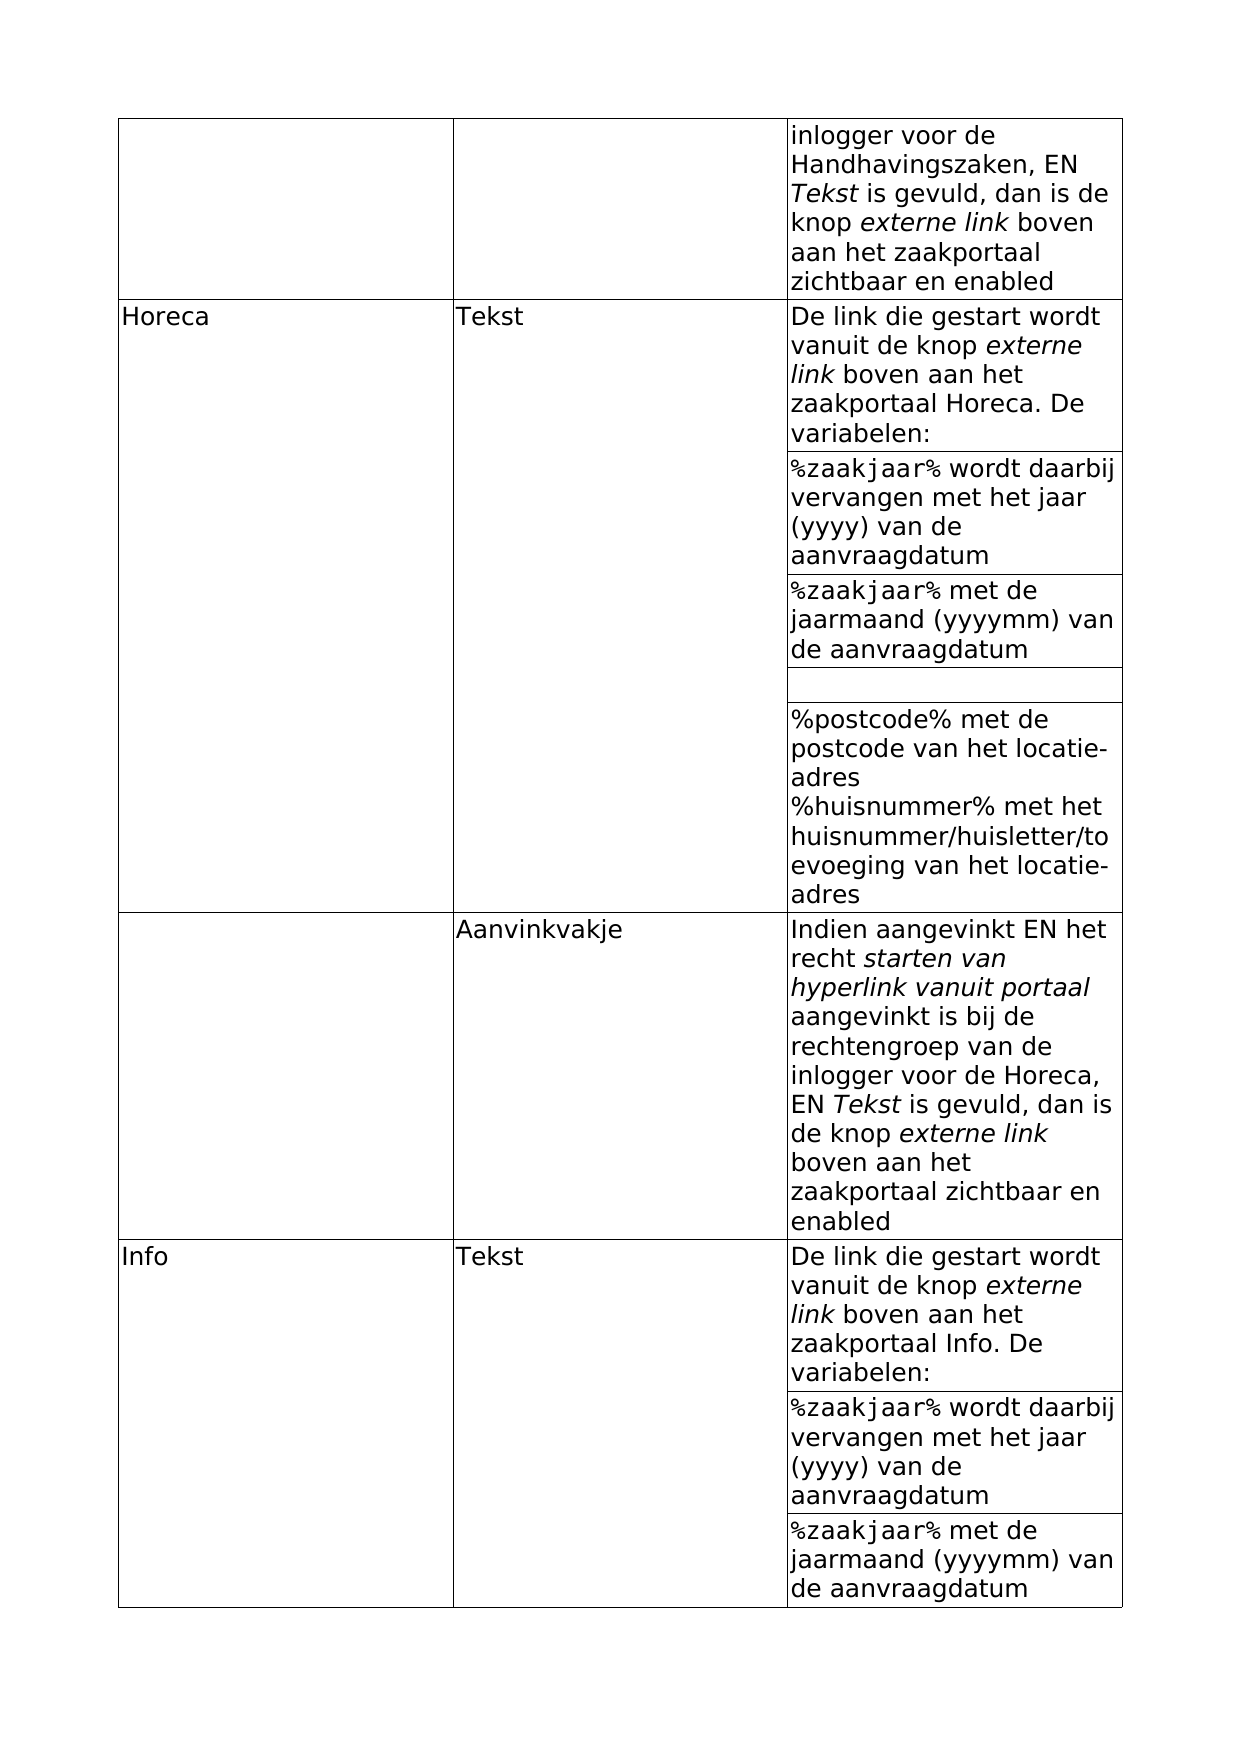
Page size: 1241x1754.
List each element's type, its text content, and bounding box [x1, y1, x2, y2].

table_cell Tekst [454, 300, 787, 912]
table_cell [454, 119, 787, 299]
table_cell %zaakjaar% wordt daarbij vervangen met het jaar (yyyy) van de aanvraagdatum [788, 1392, 1122, 1513]
table_cell [119, 119, 453, 299]
table_cell De link die gestart wordt vanuit de knop externe link boven aan het zaakportaal Info. De variabelen: [788, 1240, 1122, 1391]
table_cell Tekst [454, 1240, 787, 1607]
table_cell %zaakjaar% met de jaarmaand (yyyymm) van de aanvraagdatum [788, 575, 1122, 667]
table_cell %postcode% met de postcode van het locatie-adres %huisnummer% met het huisnummer/huisletter/toevoeging van het locatie-adres [788, 703, 1122, 912]
table_cell inlogger voor de Handhavingszaken, EN Tekst is gevuld, dan is de knop externe link boven aan het zaakportaal zichtbaar en enabled [788, 119, 1122, 299]
table_cell De link die gestart wordt vanuit de knop externe link boven aan het zaakportaal Horeca. De variabelen: [788, 300, 1122, 451]
table_cell %zaakjaar% wordt daarbij vervangen met het jaar (yyyy) van de aanvraagdatum [788, 452, 1122, 573]
table_cell Horeca [119, 300, 453, 912]
table_cell [788, 668, 1122, 702]
table_cell [119, 913, 453, 1239]
table_cell Indien aangevinkt EN het recht starten van hyperlink vanuit portaal aangevinkt is bij de rechtengroep van de inlogger voor de Horeca, EN Tekst is gevuld, dan is de knop externe link boven aan het zaakportaal zichtbaar en enabled [788, 913, 1122, 1239]
table_cell %zaakjaar% met de jaarmaand (yyyymm) van de aanvraagdatum [788, 1514, 1122, 1607]
table_cell Aanvinkvakje [454, 913, 787, 1239]
table_cell Info [119, 1240, 453, 1607]
